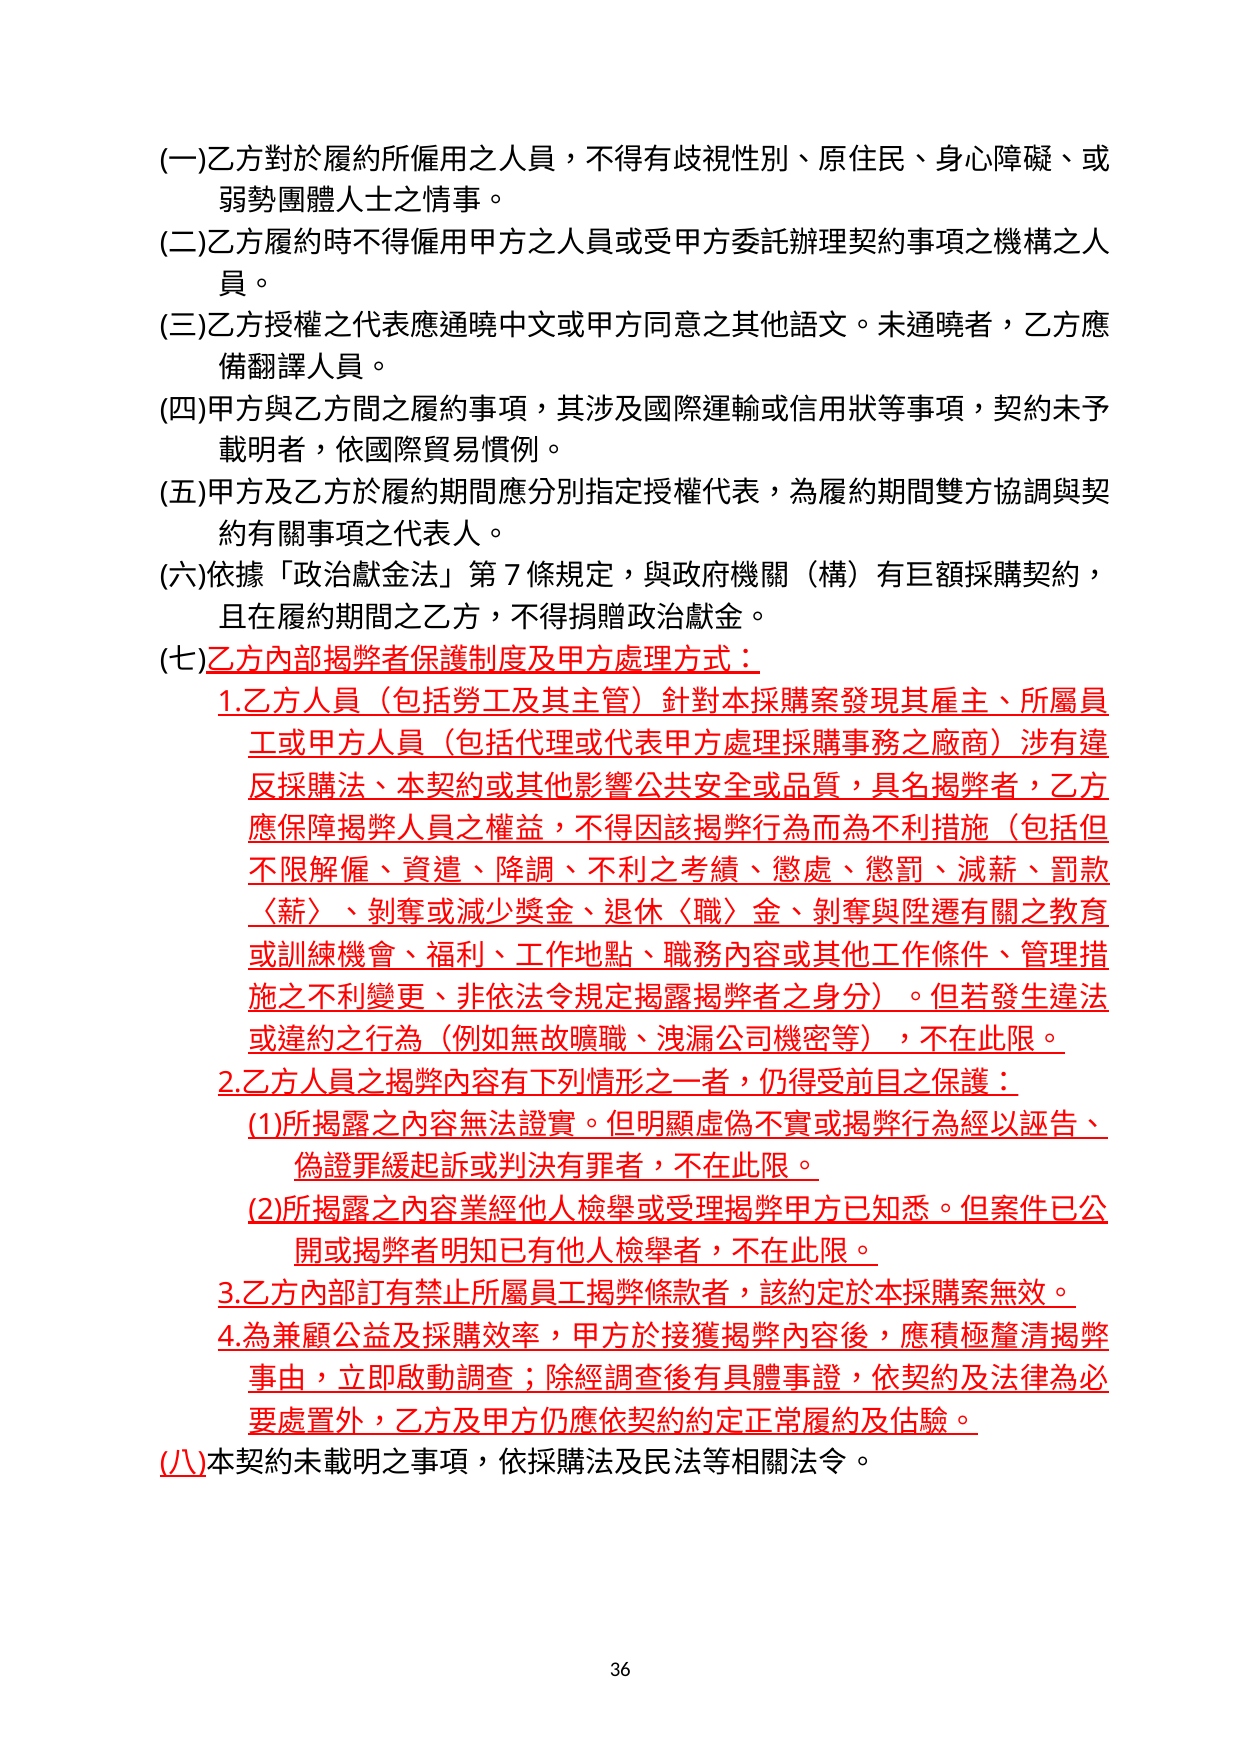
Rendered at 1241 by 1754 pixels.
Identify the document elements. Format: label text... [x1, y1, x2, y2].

text (2)所揭露之內容業經他人檢舉或受理揭弊甲方已知悉。但案件已公開或揭弊者明知已有他人檢舉者，不在此限。 [248, 1185, 1110, 1270]
text (八)本契約未載明之事項，依採購法及民法等相關法令。 [159, 1439, 1110, 1481]
text 1.乙方人員（包括勞工及其主管）針對本採購案發現其雇主、所屬員工或甲方人員（包括代理或代表甲方處理採購事務之廠商）涉有違反採購法、本契約或其他影響公共安全或品質，具名揭弊者，乙方應保障揭弊人員之權益，不得因該揭弊行為而為不利措施（包括但不限解僱、資遣、降調、不利之考績、懲處、懲罰、減薪、罰款〈薪〉、剝奪或減少獎金、退休〈職〉金、剝奪與陞遷有關之教育或訓練機會、福利、工作地點、職務內容或其他工作條件、管理措施之不利變更、非依法令規定揭露揭弊者之身分）。但若發生違法或違約之行為（例如無故曠職、洩漏公司機密等），不在此限。 [217, 677, 1110, 1058]
text 3.乙方內部訂有禁止所屬員工揭弊條款者，該約定於本採購案無效。 [217, 1270, 1110, 1312]
text (五)甲方及乙方於履約期間應分別指定授權代表，為履約期間雙方協調與契約有關事項之代表人。 [159, 469, 1110, 552]
text 2.乙方人員之揭弊內容有下列情形之一者，仍得受前目之保護： [217, 1058, 1110, 1101]
text (一)乙方對於履約所僱用之人員，不得有歧視性別、原住民、身心障礙、或弱勢團體人士之情事。 [159, 136, 1110, 219]
text (二)乙方履約時不得僱用甲方之人員或受甲方委託辦理契約事項之機構之人員。 [159, 219, 1110, 302]
text 4.為兼顧公益及採購效率，甲方於接獲揭弊內容後，應積極釐清揭弊事由，立即啟動調查；除經調查後有具體事證，依契約及法律為必要處置外，乙方及甲方仍應依契約約定正常履約及估驗。 [217, 1312, 1110, 1439]
text (1)所揭露之內容無法證實。但明顯虛偽不實或揭弊行為經以誣告、偽證罪緩起訴或判決有罪者，不在此限。 [248, 1101, 1110, 1185]
text (六)依據「政治獻金法」第7條規定，與政府機關（構）有巨額採購契約，且在履約期間之乙方，不得捐贈政治獻金。 [159, 552, 1110, 636]
text (七)乙方內部揭弊者保護制度及甲方處理方式： [159, 636, 1110, 677]
text (三)乙方授權之代表應通曉中文或甲方同意之其他語文。未通曉者，乙方應備翻譯人員。 [159, 302, 1110, 386]
text (四)甲方與乙方間之履約事項，其涉及國際運輸或信用狀等事項，契約未予載明者，依國際貿易慣例。 [159, 386, 1110, 469]
